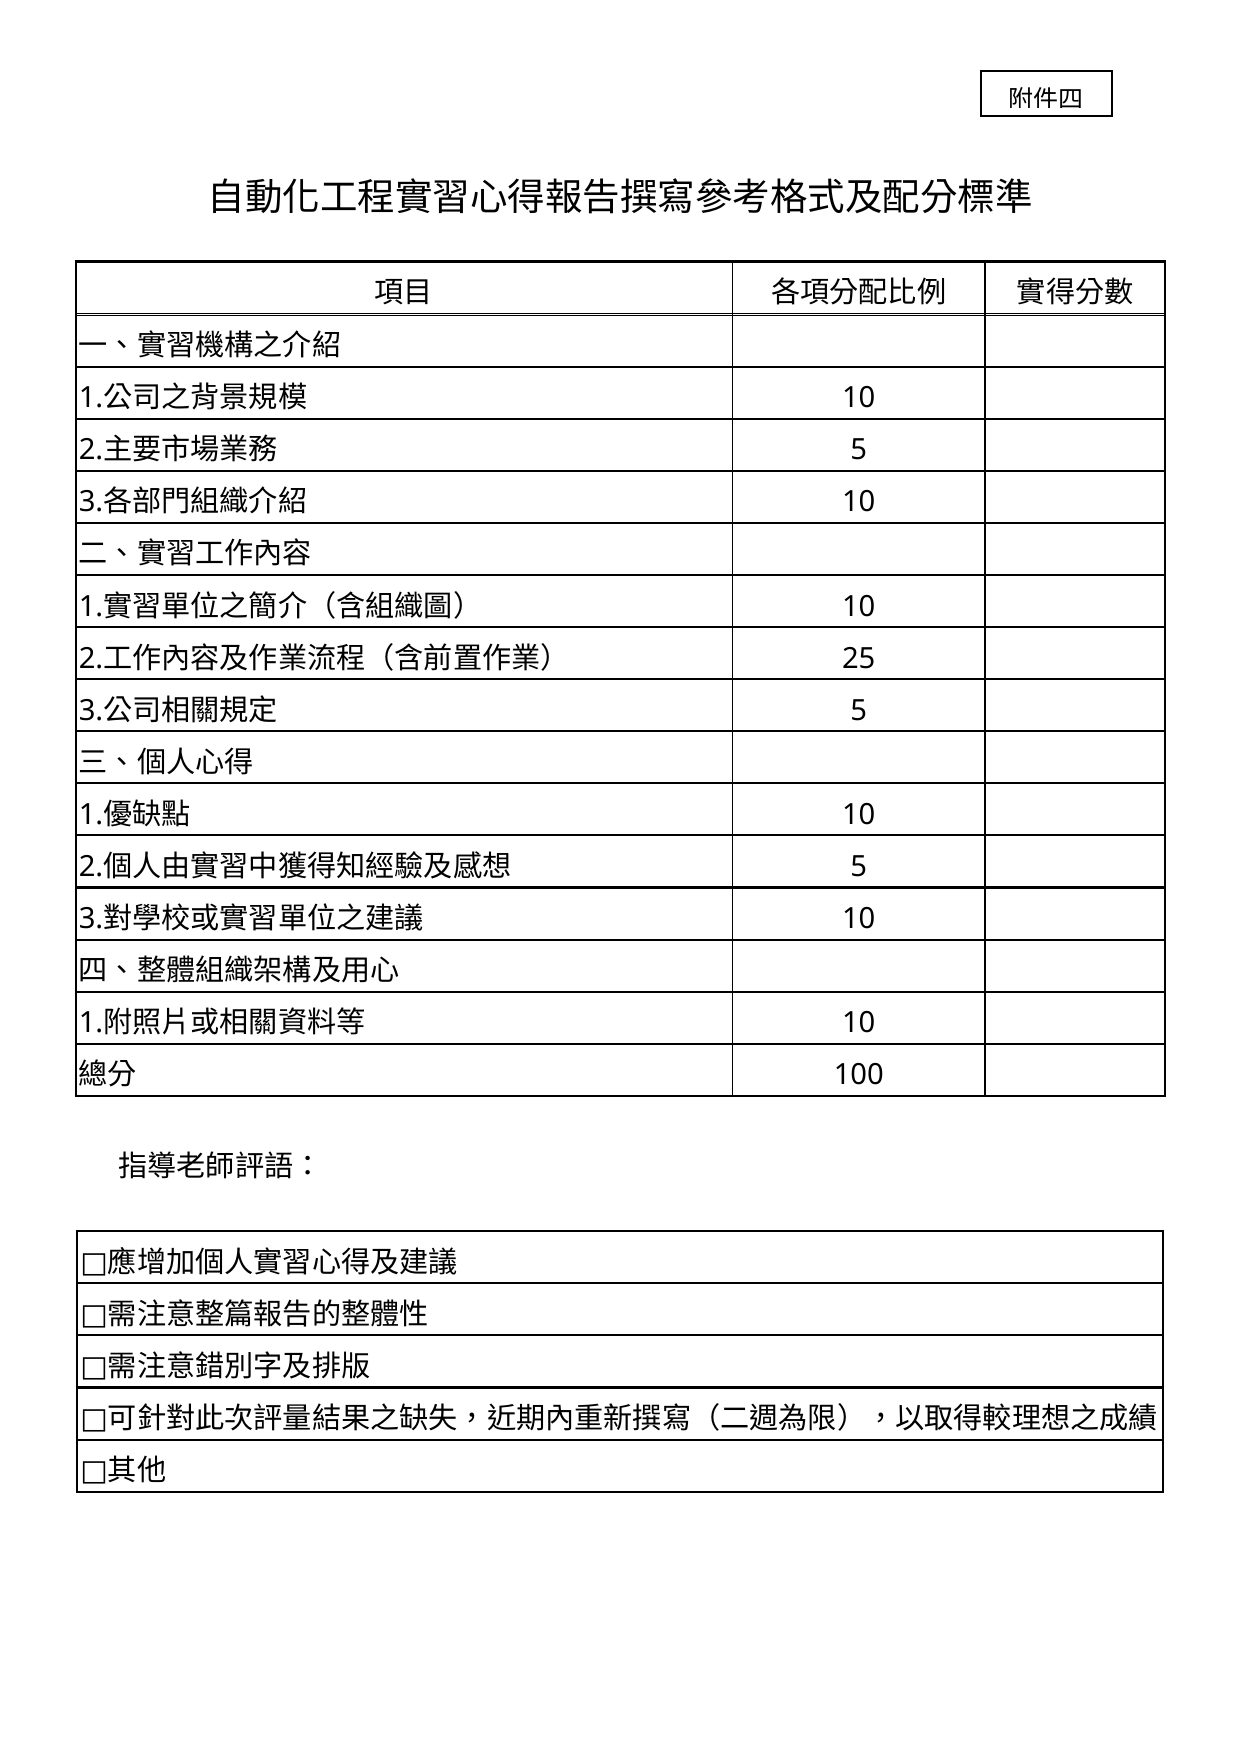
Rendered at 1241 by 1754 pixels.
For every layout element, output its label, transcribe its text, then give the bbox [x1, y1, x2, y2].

table_cell 10 [733, 993, 984, 1043]
table_header 各項分配比例 [733, 263, 984, 312]
table_cell [986, 941, 1164, 991]
table_cell [733, 316, 984, 366]
table_cell [986, 1045, 1164, 1095]
table_cell 100 [733, 1045, 984, 1095]
table_cell [986, 576, 1164, 626]
table_cell [986, 628, 1164, 678]
table_cell [986, 784, 1164, 834]
table_cell 5 [733, 680, 984, 730]
text [982, 72, 1111, 115]
table_cell [986, 368, 1164, 418]
table_cell 10 [733, 368, 984, 418]
table_cell 10 [733, 576, 984, 626]
table_cell 總分 [77, 1045, 732, 1095]
table_cell [986, 472, 1164, 522]
table_cell 5 [733, 420, 984, 470]
table_cell □需注意整篇報告的整體性 [78, 1284, 1162, 1334]
table_header 項目 [77, 263, 732, 312]
table_cell [733, 524, 984, 574]
table_cell 1.公司之背景規模 [77, 368, 732, 418]
table_cell 二、實習工作內容 [77, 524, 732, 574]
table_cell [986, 680, 1164, 730]
table_cell [733, 732, 984, 782]
table_cell 1.優缺點 [77, 784, 732, 834]
table_cell 3.對學校或實習單位之建議 [77, 889, 732, 938]
table_cell [986, 316, 1164, 366]
table_cell [986, 993, 1164, 1043]
table_cell 10 [733, 889, 984, 938]
table_cell 2.個人由實習中獲得知經驗及感想 [77, 836, 732, 886]
table_cell 三、個人心得 [77, 732, 732, 782]
table_cell □需注意錯別字及排版 [78, 1336, 1162, 1386]
table_cell 2.主要市場業務 [77, 420, 732, 470]
table_cell [986, 889, 1164, 938]
text 自動化工程實習心得報告撰寫參考格式及配分標準 [118, 156, 1122, 231]
table_cell 四、整體組織架構及用心 [77, 941, 732, 991]
table_cell [986, 420, 1164, 470]
table_header □應增加個人實習心得及建議 [78, 1232, 1162, 1282]
table_cell 25 [733, 628, 984, 678]
table_cell □其他 [78, 1441, 1162, 1491]
table_cell 3.公司相關規定 [77, 680, 732, 730]
table_cell [733, 941, 984, 991]
text 指導老師評語： [118, 1126, 1122, 1201]
table_cell 10 [733, 472, 984, 522]
table_cell 1.實習單位之簡介（含組織圖） [77, 576, 732, 626]
table_cell 1.附照片或相關資料等 [77, 993, 732, 1043]
table_cell 3.各部門組織介紹 [77, 472, 732, 522]
table_cell □可針對此次評量結果之缺失，近期內重新撰寫（二週為限），以取得較理想之成績 [78, 1389, 1162, 1438]
table_cell [986, 836, 1164, 886]
table_cell 2.工作內容及作業流程（含前置作業） [77, 628, 732, 678]
table_cell 一、實習機構之介紹 [77, 316, 732, 366]
text 附件四 [996, 79, 1083, 108]
table_header 實得分數 [986, 263, 1164, 312]
table_cell [986, 524, 1164, 574]
table_cell [986, 732, 1164, 782]
table_cell 5 [733, 836, 984, 886]
table_cell 10 [733, 784, 984, 834]
